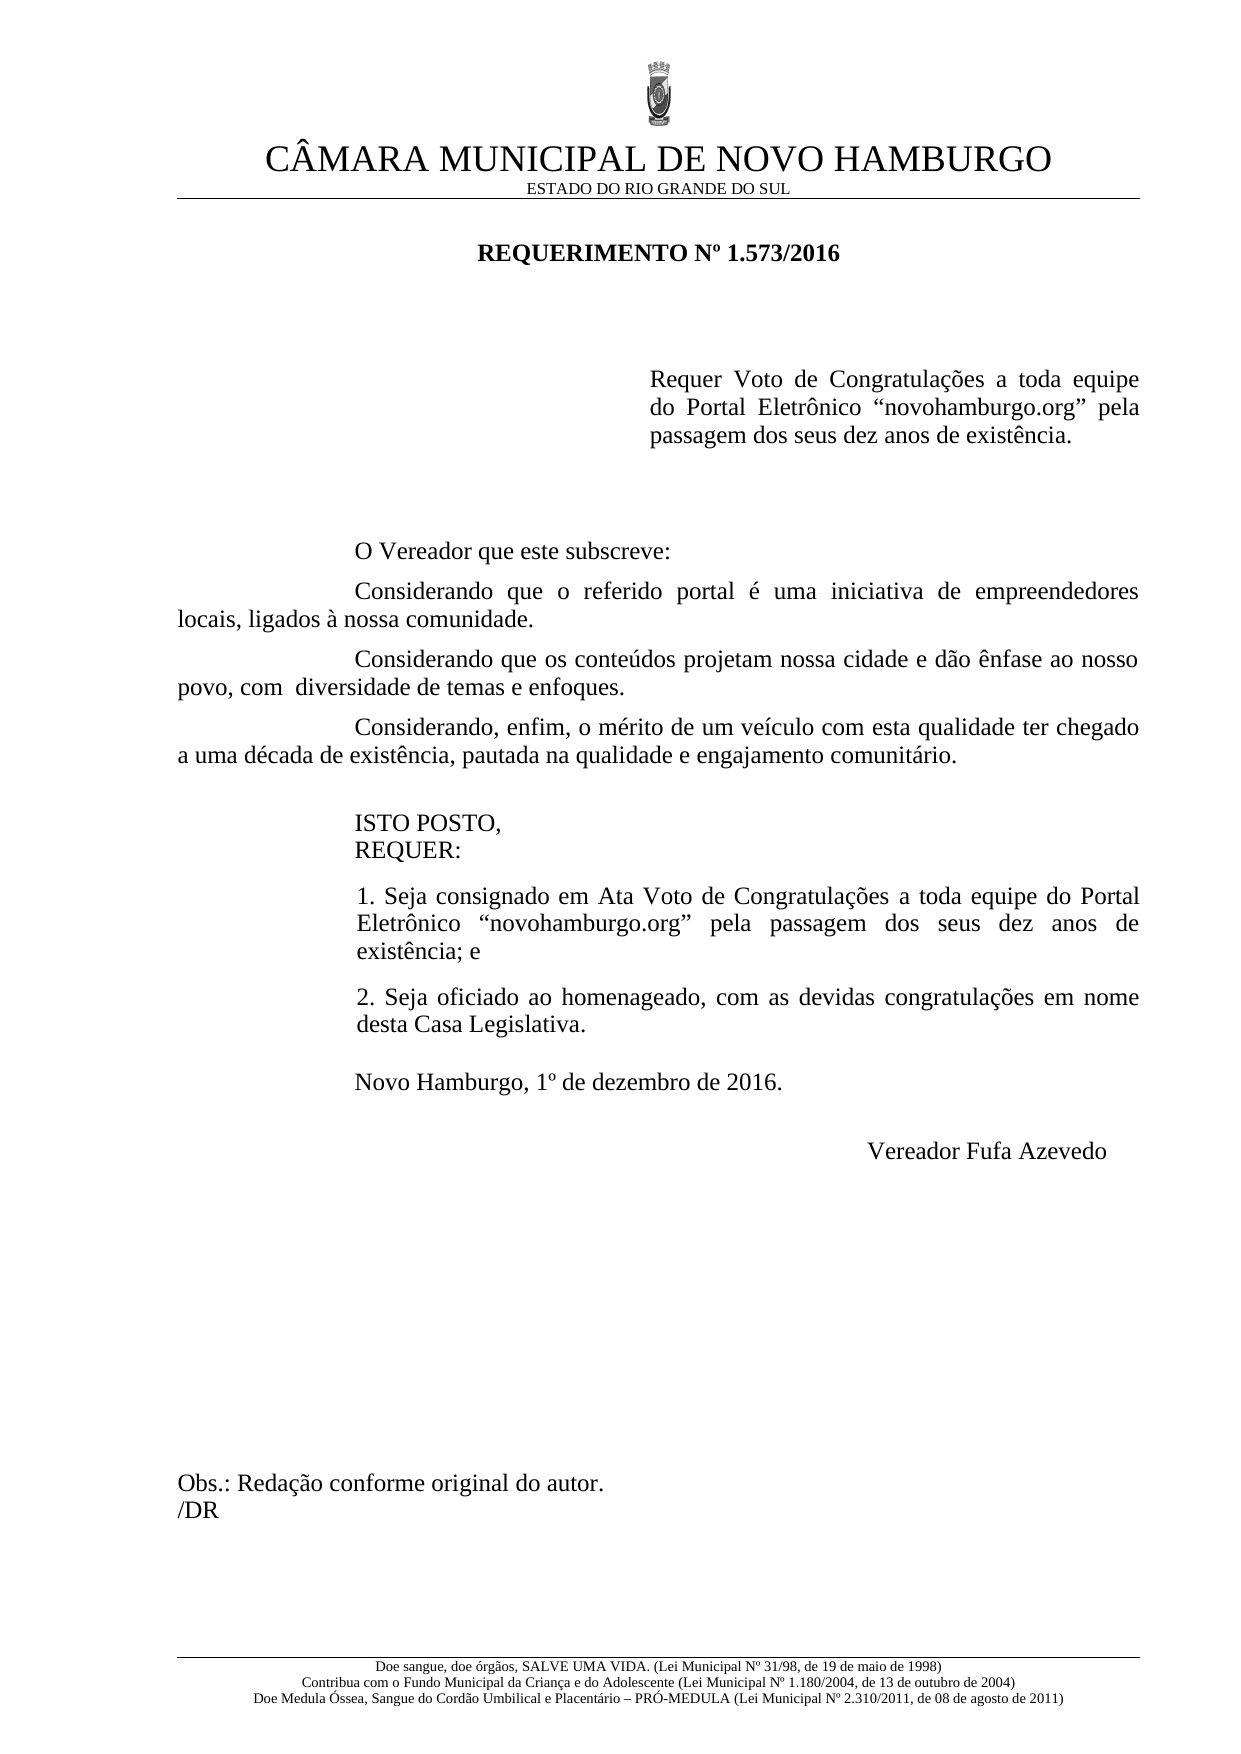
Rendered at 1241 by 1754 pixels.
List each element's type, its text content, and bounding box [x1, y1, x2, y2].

text 2. Seja oficiado ao homenageado, com as devidas congratulações em nome desta Casa Legislativa. [356, 983, 1140, 1038]
text REQUER: [177, 836, 1140, 864]
text /DR [177, 1497, 1140, 1524]
title REQUERIMENTO Nº 1.573/2016 [177, 239, 1140, 266]
text ISTO POSTO, [177, 809, 1140, 836]
text Obs.: Redação conforme original do autor. [177, 1469, 1140, 1497]
text Considerando, enfim, o mérito de um veículo com esta qualidade ter chegado a uma década de existência, pautada na qualidade e engajamento comunitário. [177, 713, 1140, 768]
text 1. Seja consignado em Ata Voto de Congratulações a toda equipe do Portal Eletrônico “novohamburgo.org” pela passagem dos seus dez anos de existência; e [356, 882, 1140, 965]
text Considerando que o referido portal é uma iniciativa de empreendedores locais, ligados à nossa comunidade. [177, 577, 1140, 633]
text Vereador Fufa Azevedo [177, 1137, 1140, 1165]
text Requer Voto de Congratulações a toda equipe do Portal Eletrônico “novohamburgo.org” pela passagem dos seus dez anos de existência. [649, 365, 1140, 448]
text Novo Hamburgo, 1º de dezembro de 2016. [177, 1068, 1140, 1095]
text O Vereador que este subscreve: [177, 537, 1140, 565]
text Considerando que os conteúdos projetam nossa cidade e dão ênfase ao nosso povo, com diversidade de temas e enfoques. [177, 645, 1140, 701]
